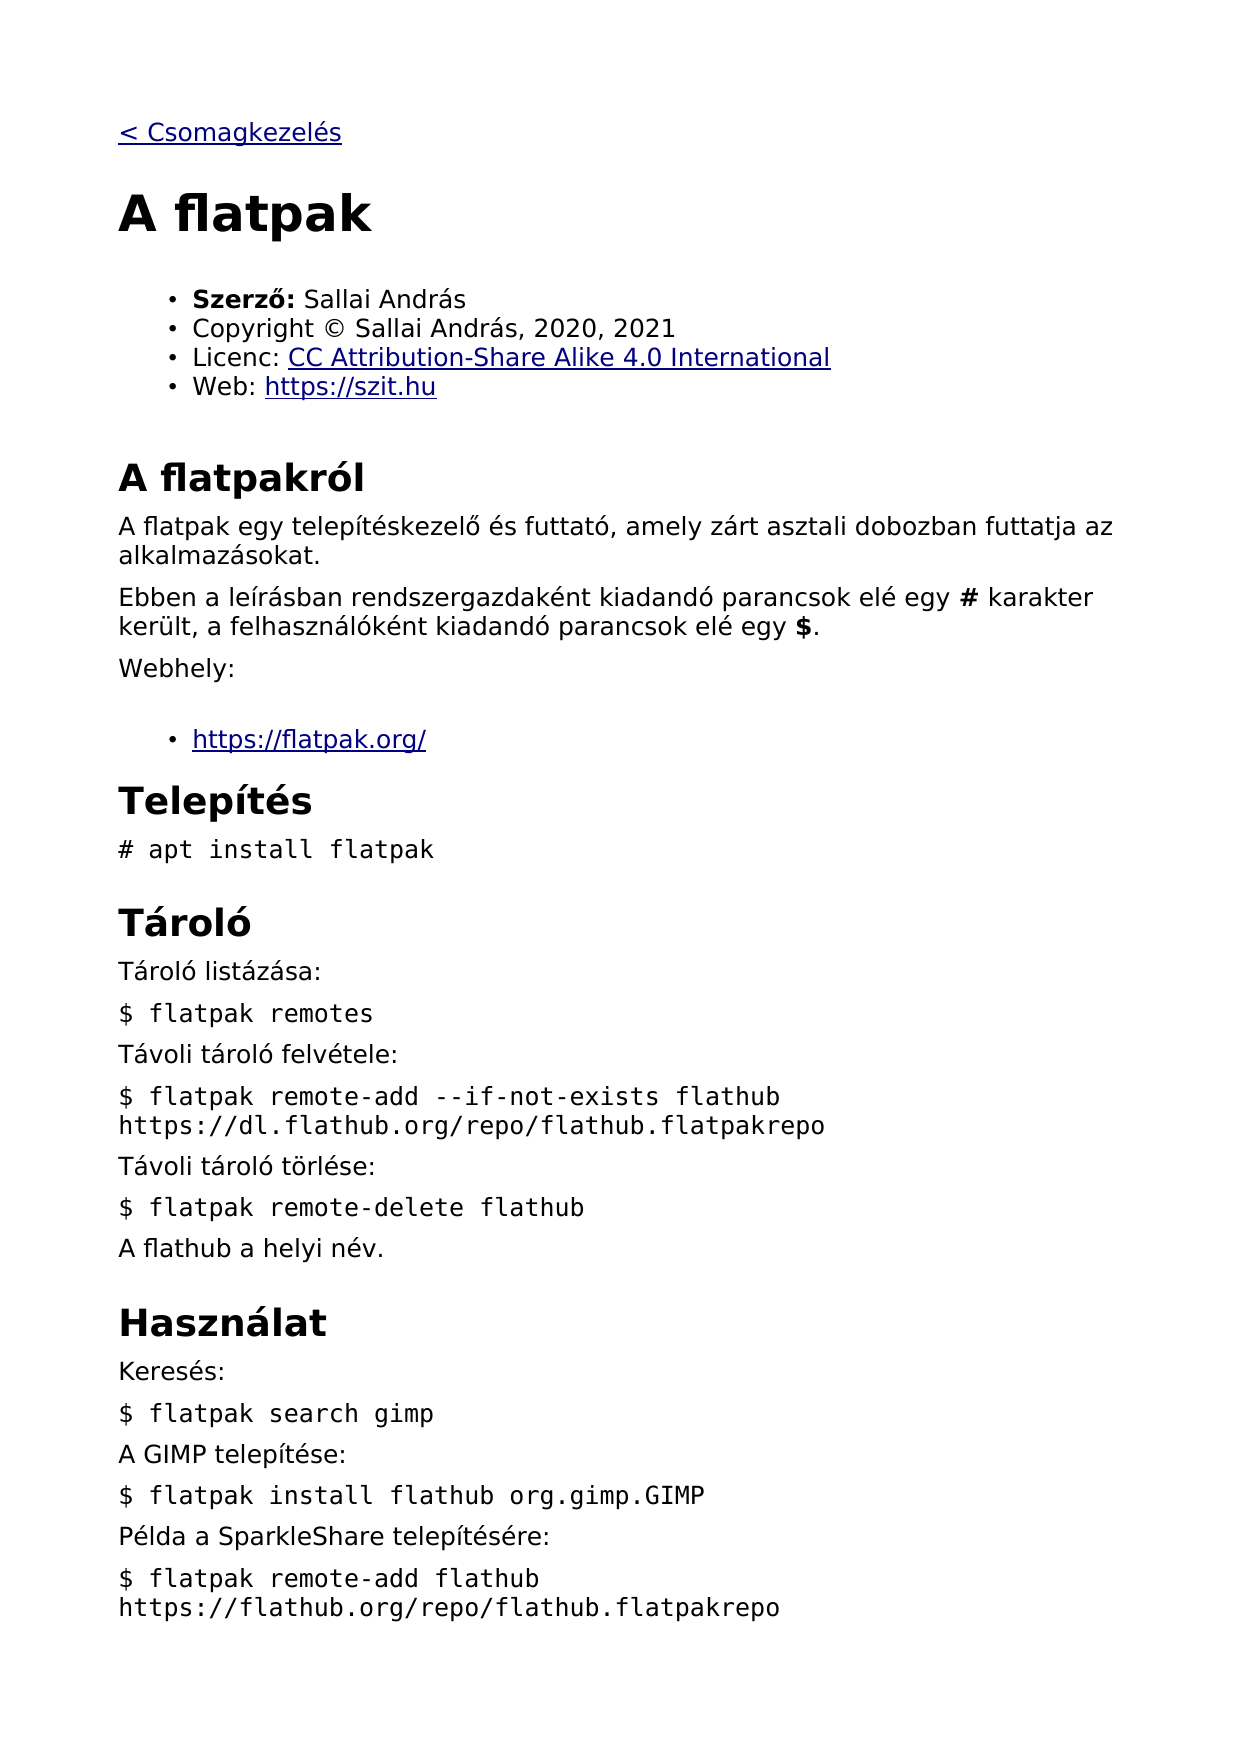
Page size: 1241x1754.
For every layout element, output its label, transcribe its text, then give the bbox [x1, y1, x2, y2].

text A flathub a helyi név. [118, 1234, 1122, 1264]
text Távoli tároló törlése: [118, 1152, 1122, 1181]
list Licenc: CC Attribution-Share Alike 4.0 International [177, 343, 1122, 372]
text $ flatpak install flathub org.gimp.GIMP [118, 1482, 1122, 1511]
text Webhely: [118, 654, 1122, 683]
list Copyright © Sallai András, 2020, 2021 [177, 314, 1122, 343]
text A flatpak egy telepítéskezelő és futtató, amely zárt asztali dobozban futtatja az alkalmazásokat. [118, 512, 1122, 571]
text $ flatpak remote-delete flathub [118, 1193, 1122, 1223]
text Példa a SparkleShare telepítésére: [118, 1522, 1122, 1552]
text # apt install flatpak [118, 835, 1122, 864]
text Távoli tároló felvétele: [118, 1040, 1122, 1069]
text $ flatpak remote-add --if-not-exists flathub https://dl.flathub.org/repo/flathub.flatpakrepo [118, 1082, 1122, 1140]
list Web: https://szit.hu [177, 372, 1122, 402]
subtitle Telepítés [118, 779, 1122, 823]
subtitle Tároló [118, 901, 1122, 945]
subtitle A flatpakról [118, 456, 1122, 500]
text Ebben a leírásban rendszergazdaként kiadandó parancsok elé egy # karakter került, a felhasználóként kiadandó parancsok elé egy $. [118, 583, 1122, 641]
text A GIMP telepítése: [118, 1440, 1122, 1469]
text < Csomagkezelés [118, 118, 1122, 147]
list https://flatpak.org/ [177, 725, 1122, 754]
subtitle Használat [118, 1301, 1122, 1345]
subtitle A flatpak [118, 185, 1122, 243]
list Szerző: Sallai András [177, 285, 1122, 314]
text Keresés: [118, 1357, 1122, 1386]
text Tároló listázása: [118, 957, 1122, 987]
text $ flatpak remote-add flathub https://flathub.org/repo/flathub.flatpakrepo [118, 1564, 1122, 1622]
text $ flatpak search gimp [118, 1399, 1122, 1428]
text $ flatpak remotes [118, 999, 1122, 1028]
